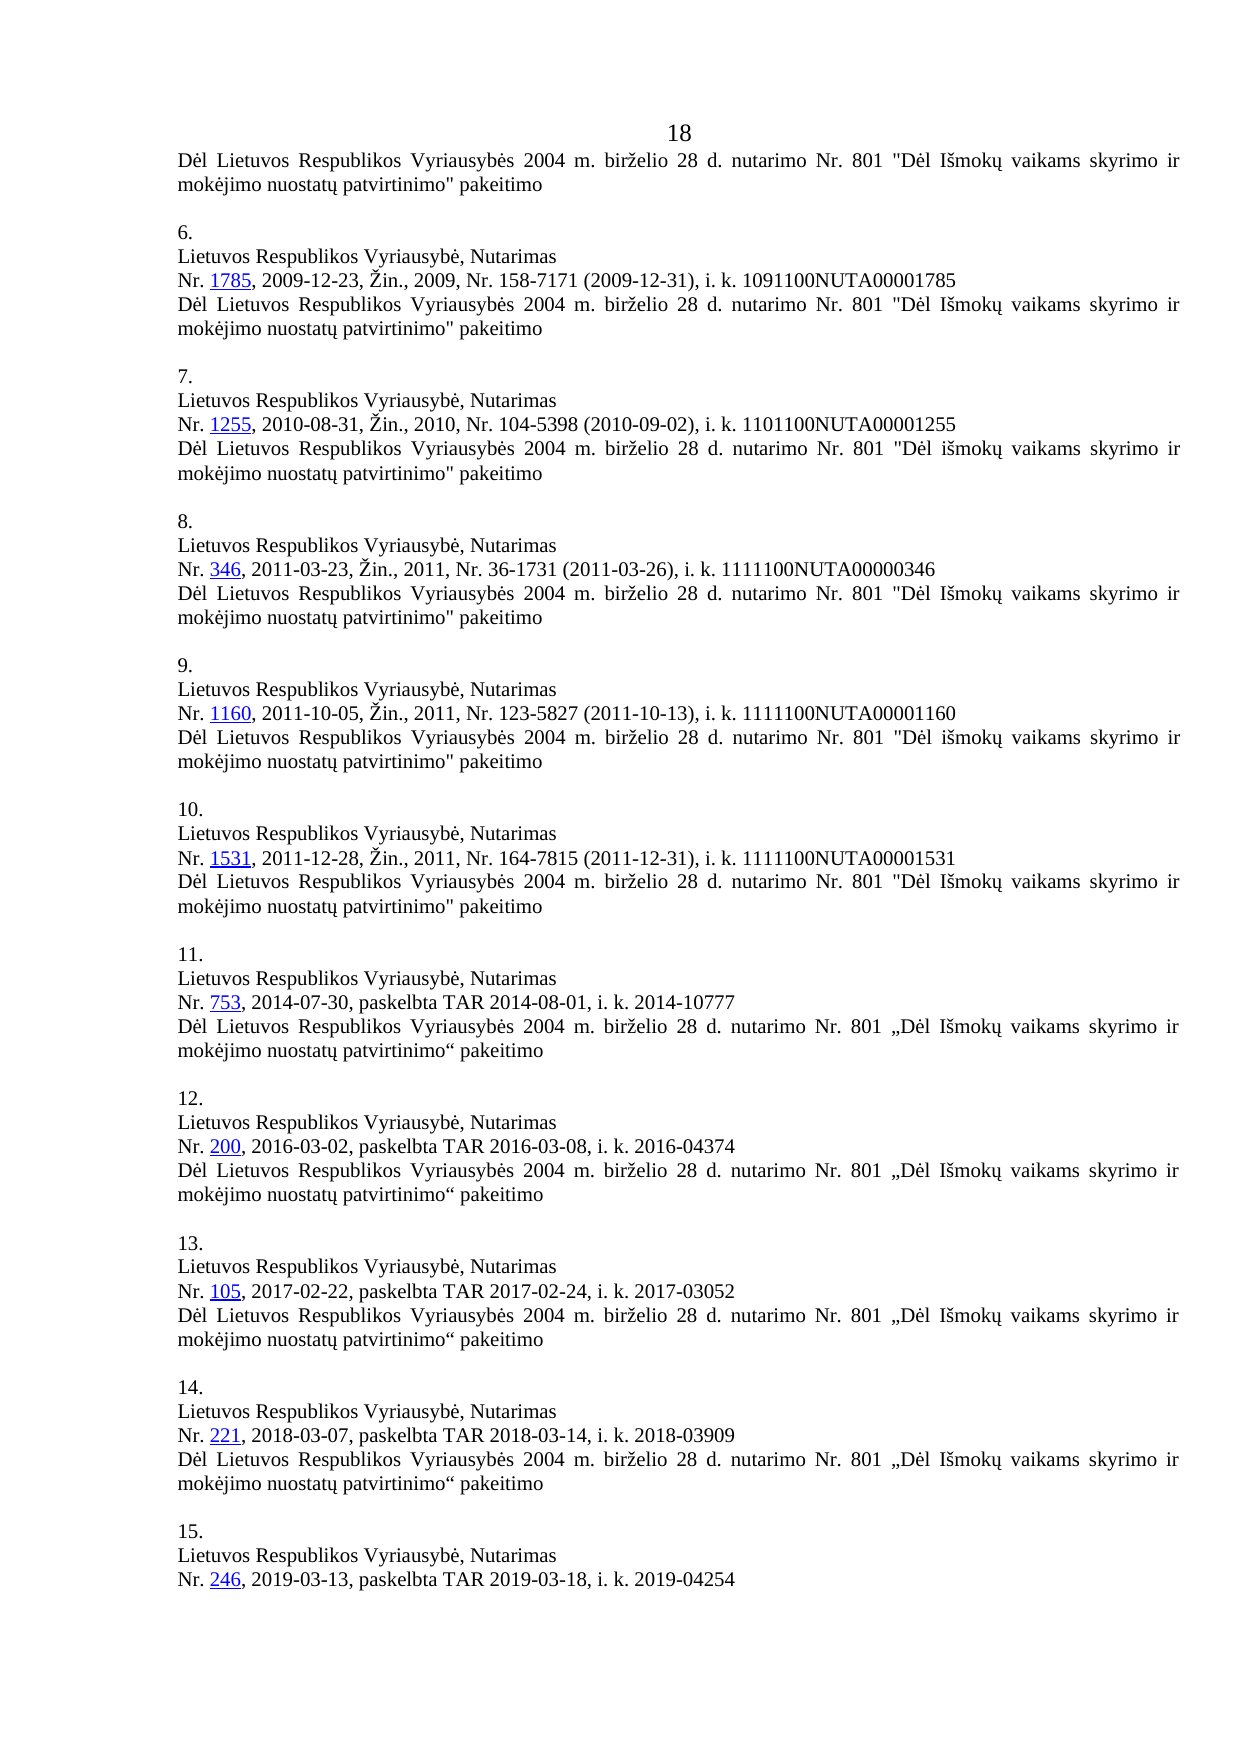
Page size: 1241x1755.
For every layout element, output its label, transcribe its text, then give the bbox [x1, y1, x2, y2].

text 11. [177, 942, 1181, 966]
text Dėl Lietuvos Respublikos Vyriausybės 2004 m. birželio 28 d. nutarimo Nr. 801 „Dėl Išmokų vaikams skyrimo ir mokėjimo nuostatų patvirtinimo“ pakeitimo [177, 1447, 1181, 1495]
text Nr. 246, 2019-03-13, paskelbta TAR 2019-03-18, i. k. 2019-04254 [177, 1567, 1181, 1591]
text 15. [177, 1519, 1181, 1543]
text Lietuvos Respublikos Vyriausybė, Nutarimas [177, 821, 1181, 845]
text Dėl Lietuvos Respublikos Vyriausybės 2004 m. birželio 28 d. nutarimo Nr. 801 "Dėl išmokų vaikams skyrimo ir mokėjimo nuostatų patvirtinimo" pakeitimo [177, 436, 1181, 484]
text Nr. 200, 2016-03-02, paskelbta TAR 2016-03-08, i. k. 2016-04374 [177, 1134, 1181, 1158]
text Dėl Lietuvos Respublikos Vyriausybės 2004 m. birželio 28 d. nutarimo Nr. 801 „Dėl Išmokų vaikams skyrimo ir mokėjimo nuostatų patvirtinimo“ pakeitimo [177, 1014, 1181, 1062]
text 7. [177, 364, 1181, 388]
text Nr. 221, 2018-03-07, paskelbta TAR 2018-03-14, i. k. 2018-03909 [177, 1423, 1181, 1447]
text Dėl Lietuvos Respublikos Vyriausybės 2004 m. birželio 28 d. nutarimo Nr. 801 "Dėl Išmokų vaikams skyrimo ir mokėjimo nuostatų patvirtinimo" pakeitimo [177, 292, 1181, 340]
text Lietuvos Respublikos Vyriausybė, Nutarimas [177, 388, 1181, 412]
text Dėl Lietuvos Respublikos Vyriausybės 2004 m. birželio 28 d. nutarimo Nr. 801 „Dėl Išmokų vaikams skyrimo ir mokėjimo nuostatų patvirtinimo“ pakeitimo [177, 1158, 1181, 1206]
text Nr. 1255, 2010-08-31, Žin., 2010, Nr. 104-5398 (2010-09-02), i. k. 1101100NUTA00001255 [177, 412, 1181, 436]
text 14. [177, 1375, 1181, 1399]
text Nr. 105, 2017-02-22, paskelbta TAR 2017-02-24, i. k. 2017-03052 [177, 1278, 1181, 1303]
text Dėl Lietuvos Respublikos Vyriausybės 2004 m. birželio 28 d. nutarimo Nr. 801 "Dėl Išmokų vaikams skyrimo ir mokėjimo nuostatų patvirtinimo" pakeitimo [177, 869, 1181, 918]
text Lietuvos Respublikos Vyriausybė, Nutarimas [177, 1110, 1181, 1134]
text Nr. 1531, 2011-12-28, Žin., 2011, Nr. 164-7815 (2011-12-31), i. k. 1111100NUTA00001531 [177, 845, 1181, 869]
text Dėl Lietuvos Respublikos Vyriausybės 2004 m. birželio 28 d. nutarimo Nr. 801 "Dėl Išmokų vaikams skyrimo ir mokėjimo nuostatų patvirtinimo" pakeitimo [177, 148, 1181, 196]
text Lietuvos Respublikos Vyriausybė, Nutarimas [177, 1543, 1181, 1567]
text 6. [177, 220, 1181, 244]
text 10. [177, 797, 1181, 821]
text Dėl Lietuvos Respublikos Vyriausybės 2004 m. birželio 28 d. nutarimo Nr. 801 „Dėl Išmokų vaikams skyrimo ir mokėjimo nuostatų patvirtinimo“ pakeitimo [177, 1303, 1181, 1351]
text 9. [177, 653, 1181, 677]
text Lietuvos Respublikos Vyriausybė, Nutarimas [177, 533, 1181, 557]
text 8. [177, 508, 1181, 533]
text Lietuvos Respublikos Vyriausybė, Nutarimas [177, 966, 1181, 990]
text Nr. 1160, 2011-10-05, Žin., 2011, Nr. 123-5827 (2011-10-13), i. k. 1111100NUTA00001160 [177, 701, 1181, 725]
text Nr. 346, 2011-03-23, Žin., 2011, Nr. 36-1731 (2011-03-26), i. k. 1111100NUTA00000346 [177, 557, 1181, 581]
text Dėl Lietuvos Respublikos Vyriausybės 2004 m. birželio 28 d. nutarimo Nr. 801 "Dėl išmokų vaikams skyrimo ir mokėjimo nuostatų patvirtinimo" pakeitimo [177, 725, 1181, 773]
text 12. [177, 1086, 1181, 1110]
text Lietuvos Respublikos Vyriausybė, Nutarimas [177, 677, 1181, 701]
text Lietuvos Respublikos Vyriausybė, Nutarimas [177, 1254, 1181, 1278]
text 13. [177, 1230, 1181, 1254]
text Dėl Lietuvos Respublikos Vyriausybės 2004 m. birželio 28 d. nutarimo Nr. 801 "Dėl Išmokų vaikams skyrimo ir mokėjimo nuostatų patvirtinimo" pakeitimo [177, 581, 1181, 629]
text Lietuvos Respublikos Vyriausybė, Nutarimas [177, 244, 1181, 268]
text Nr. 753, 2014-07-30, paskelbta TAR 2014-08-01, i. k. 2014-10777 [177, 990, 1181, 1014]
text Nr. 1785, 2009-12-23, Žin., 2009, Nr. 158-7171 (2009-12-31), i. k. 1091100NUTA00001785 [177, 268, 1181, 292]
text Lietuvos Respublikos Vyriausybė, Nutarimas [177, 1399, 1181, 1423]
